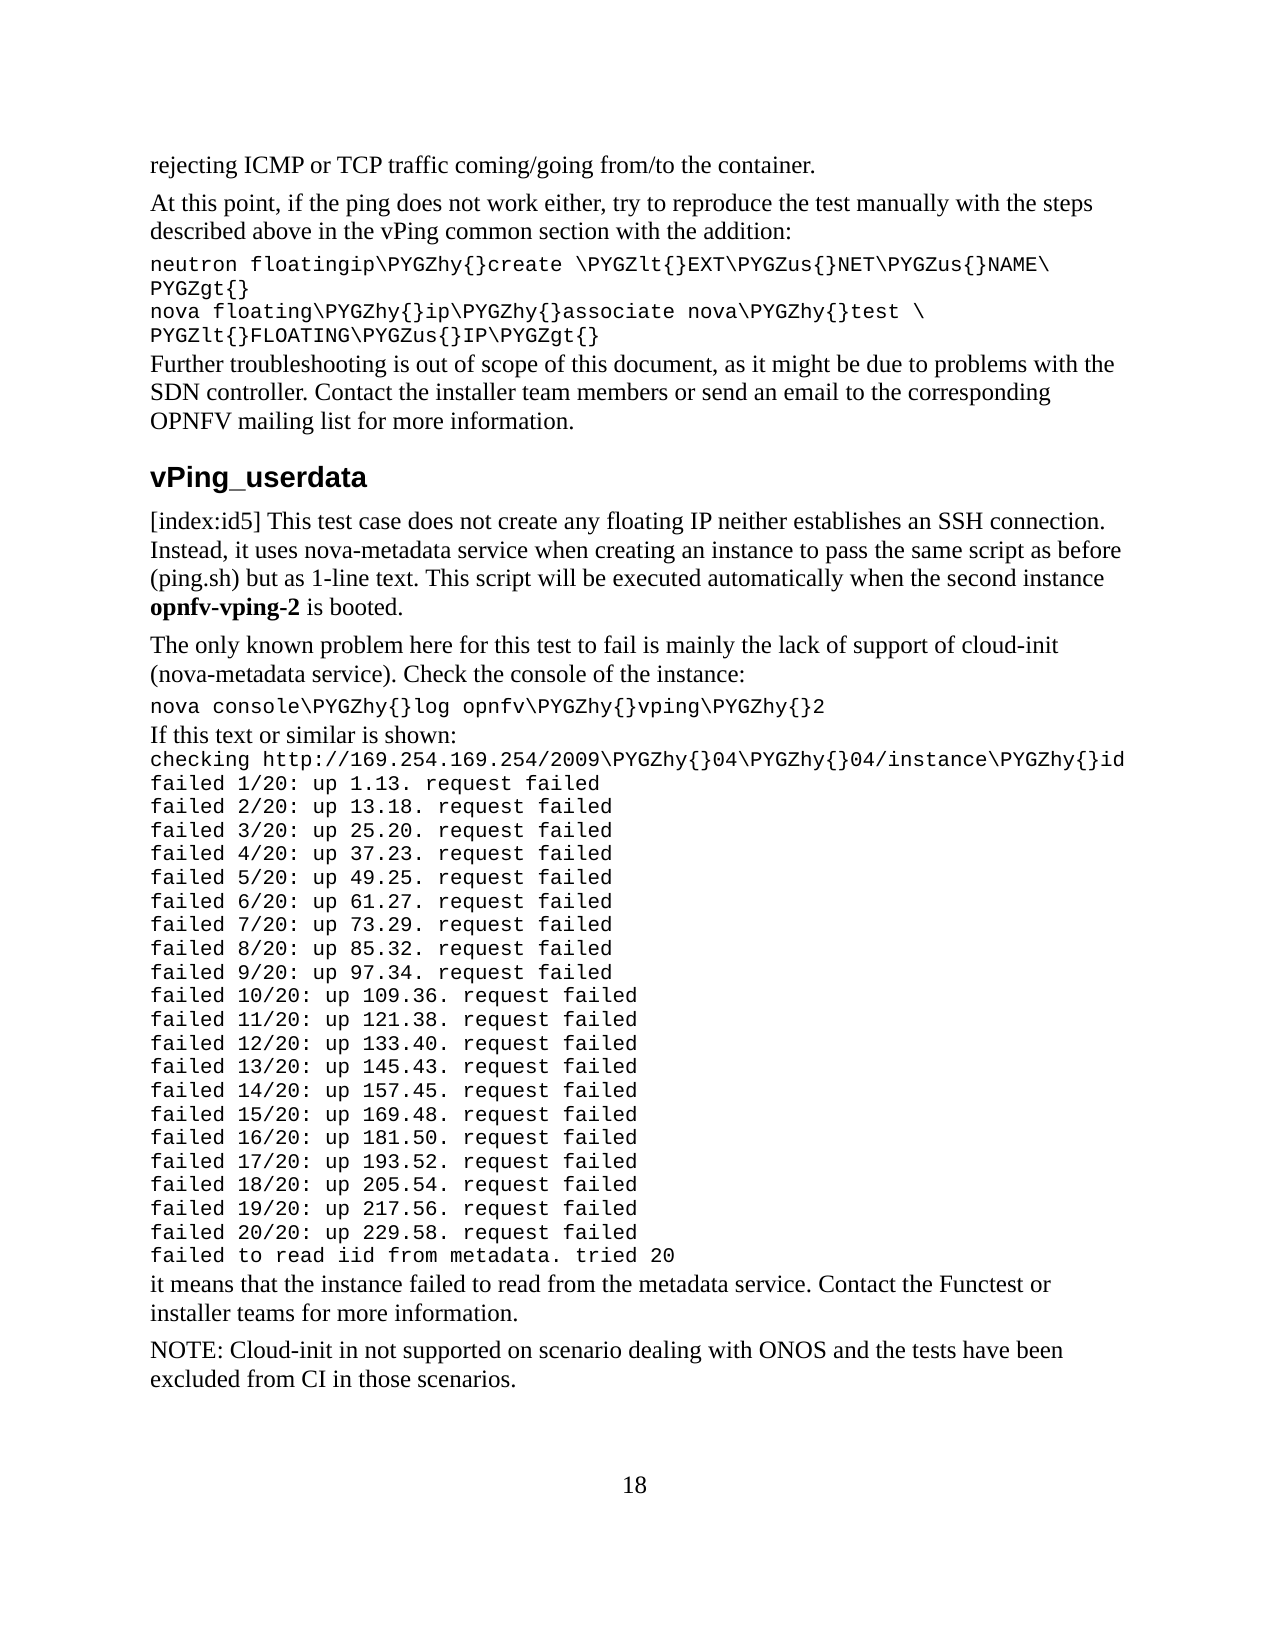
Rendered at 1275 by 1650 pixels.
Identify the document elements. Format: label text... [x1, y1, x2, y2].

text failed to read iid from metadata. tried 20 [150, 1245, 1125, 1269]
text failed 7/20: up 73.29. request failed [150, 914, 1125, 938]
text failed 17/20: up 193.52. request failed [150, 1151, 1125, 1174]
text failed 8/20: up 85.32. request failed [150, 938, 1125, 962]
text failed 9/20: up 97.34. request failed [150, 962, 1125, 985]
text failed 12/20: up 133.40. request failed [150, 1033, 1125, 1056]
text it means that the instance failed to read from the metadata service. Contact the Functest or installer teams for more information. [150, 1269, 1125, 1327]
text failed 19/20: up 217.56. request failed [150, 1198, 1125, 1222]
text rejecting ICMP or TCP traffic coming/going from/to the container. [150, 150, 1125, 179]
text failed 16/20: up 181.50. request failed [150, 1127, 1125, 1151]
text failed 3/20: up 25.20. request failed [150, 820, 1125, 843]
text failed 15/20: up 169.48. request failed [150, 1103, 1125, 1127]
text neutron floatingip\PYGZhy{}create \PYGZlt{}EXT\PYGZus{}NET\PYGZus{}NAME\PYGZgt{} [150, 254, 1125, 301]
text nova console\PYGZhy{}log opnfv\PYGZhy{}vping\PYGZhy{}2 [150, 696, 1125, 720]
text failed 18/20: up 205.54. request failed [150, 1174, 1125, 1198]
subtitle vPing_userdata [150, 460, 1125, 493]
text [index:id5] This test case does not create any floating IP neither establishes an SSH connection. Instead, it uses nova-metadata service when creating an instance to pass the same script as before (ping.sh) but as 1-line text. This script will be executed automatically when the second instance opnfv-vping-2 is booted. [150, 506, 1125, 621]
text The only known problem here for this test to fail is mainly the lack of support of cloud-init (nova-metadata service). Check the console of the instance: [150, 630, 1125, 687]
text Further troubleshooting is out of scope of this document, as it might be due to problems with the SDN controller. Contact the installer team members or send an email to the corresponding OPNFV mailing list for more information. [150, 349, 1125, 435]
text failed 14/20: up 157.45. request failed [150, 1080, 1125, 1103]
text checking http://169.254.169.254/2009\PYGZhy{}04\PYGZhy{}04/instance\PYGZhy{}id [150, 749, 1125, 772]
text failed 10/20: up 109.36. request failed [150, 985, 1125, 1009]
text failed 1/20: up 1.13. request failed [150, 772, 1125, 796]
text failed 5/20: up 49.25. request failed [150, 867, 1125, 891]
text failed 20/20: up 229.58. request failed [150, 1222, 1125, 1245]
text failed 6/20: up 61.27. request failed [150, 891, 1125, 914]
text failed 2/20: up 13.18. request failed [150, 796, 1125, 820]
text failed 13/20: up 145.43. request failed [150, 1056, 1125, 1080]
text At this point, if the ping does not work either, try to reproduce the test manually with the steps described above in the vPing common section with the addition: [150, 188, 1125, 245]
text nova floating\PYGZhy{}ip\PYGZhy{}associate nova\PYGZhy{}test \PYGZlt{}FLOATING\PYGZus{}IP\PYGZgt{} [150, 301, 1125, 349]
text If this text or similar is shown: [150, 720, 1125, 749]
text failed 4/20: up 37.23. request failed [150, 843, 1125, 867]
text NOTE: Cloud-init in not supported on scenario dealing with ONOS and the tests have been excluded from CI in those scenarios. [150, 1336, 1125, 1393]
text failed 11/20: up 121.38. request failed [150, 1009, 1125, 1033]
